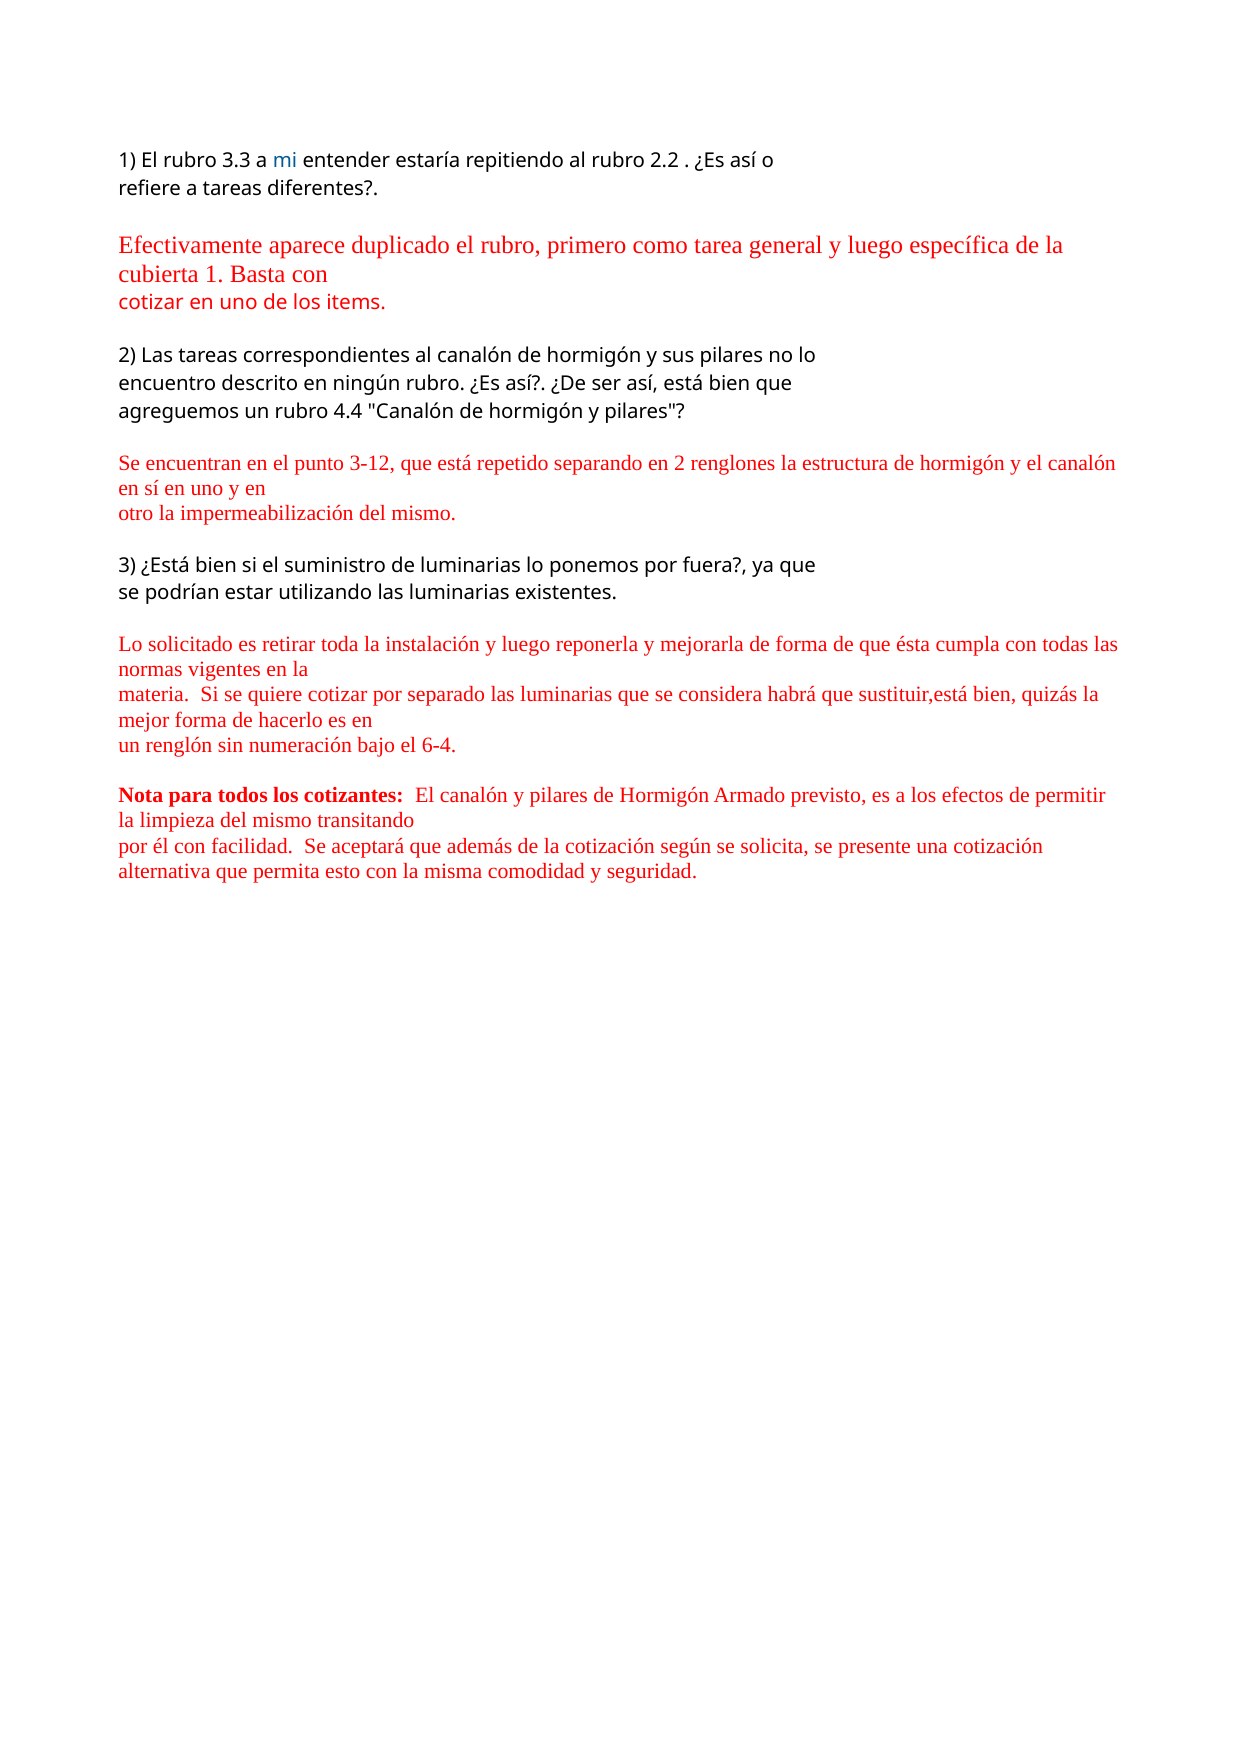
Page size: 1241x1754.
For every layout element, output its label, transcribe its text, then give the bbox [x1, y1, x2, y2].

text 1) El rubro 3.3 a mi entender estaría repitiendo al rubro 2.2 . ¿Es así o refiere a tareas diferentes?. [118, 118, 1122, 201]
text otro la impermeabilización del mismo. 3) ¿Está bien si el suministro de luminarias lo ponemos por fuera?, ya que se podrían estar utilizando las luminarias existentes. [118, 500, 1122, 606]
text Efectivamente aparece duplicado el rubro, primero como tarea general y luego específica de la cubierta 1. Basta con [118, 230, 1122, 287]
text cotizar en uno de los items. 2) Las tareas correspondientes al canalón de hormigón y sus pilares no lo encuentro descrito en ningún rubro. ¿Es así?. ¿De ser así, está bien que agreguemos un rubro 4.4 "Canalón de hormigón y pilares"? [118, 287, 1122, 424]
text por él con facilidad. Se aceptará que además de la cotización según se solicita, se presente una cotización alternativa que permita esto con la misma comodidad y seguridad. [118, 833, 1122, 883]
text Nota para todos los cotizantes: El canalón y pilares de Hormigón Armado previsto, es a los efectos de permitir la limpieza del mismo transitando [118, 782, 1122, 833]
text Lo solicitado es retirar toda la instalación y luego reponerla y mejorarla de forma de que ésta cumpla con todas las normas vigentes en la [118, 631, 1122, 681]
text Se encuentran en el punto 3-12, que está repetido separando en 2 renglones la estructura de hormigón y el canalón en sí en uno y en [118, 449, 1122, 500]
text materia. Si se quiere cotizar por separado las luminarias que se considera habrá que sustituir,está bien, quizás la mejor forma de hacerlo es en [118, 681, 1122, 732]
text un renglón sin numeración bajo el 6-4. [118, 732, 1122, 757]
